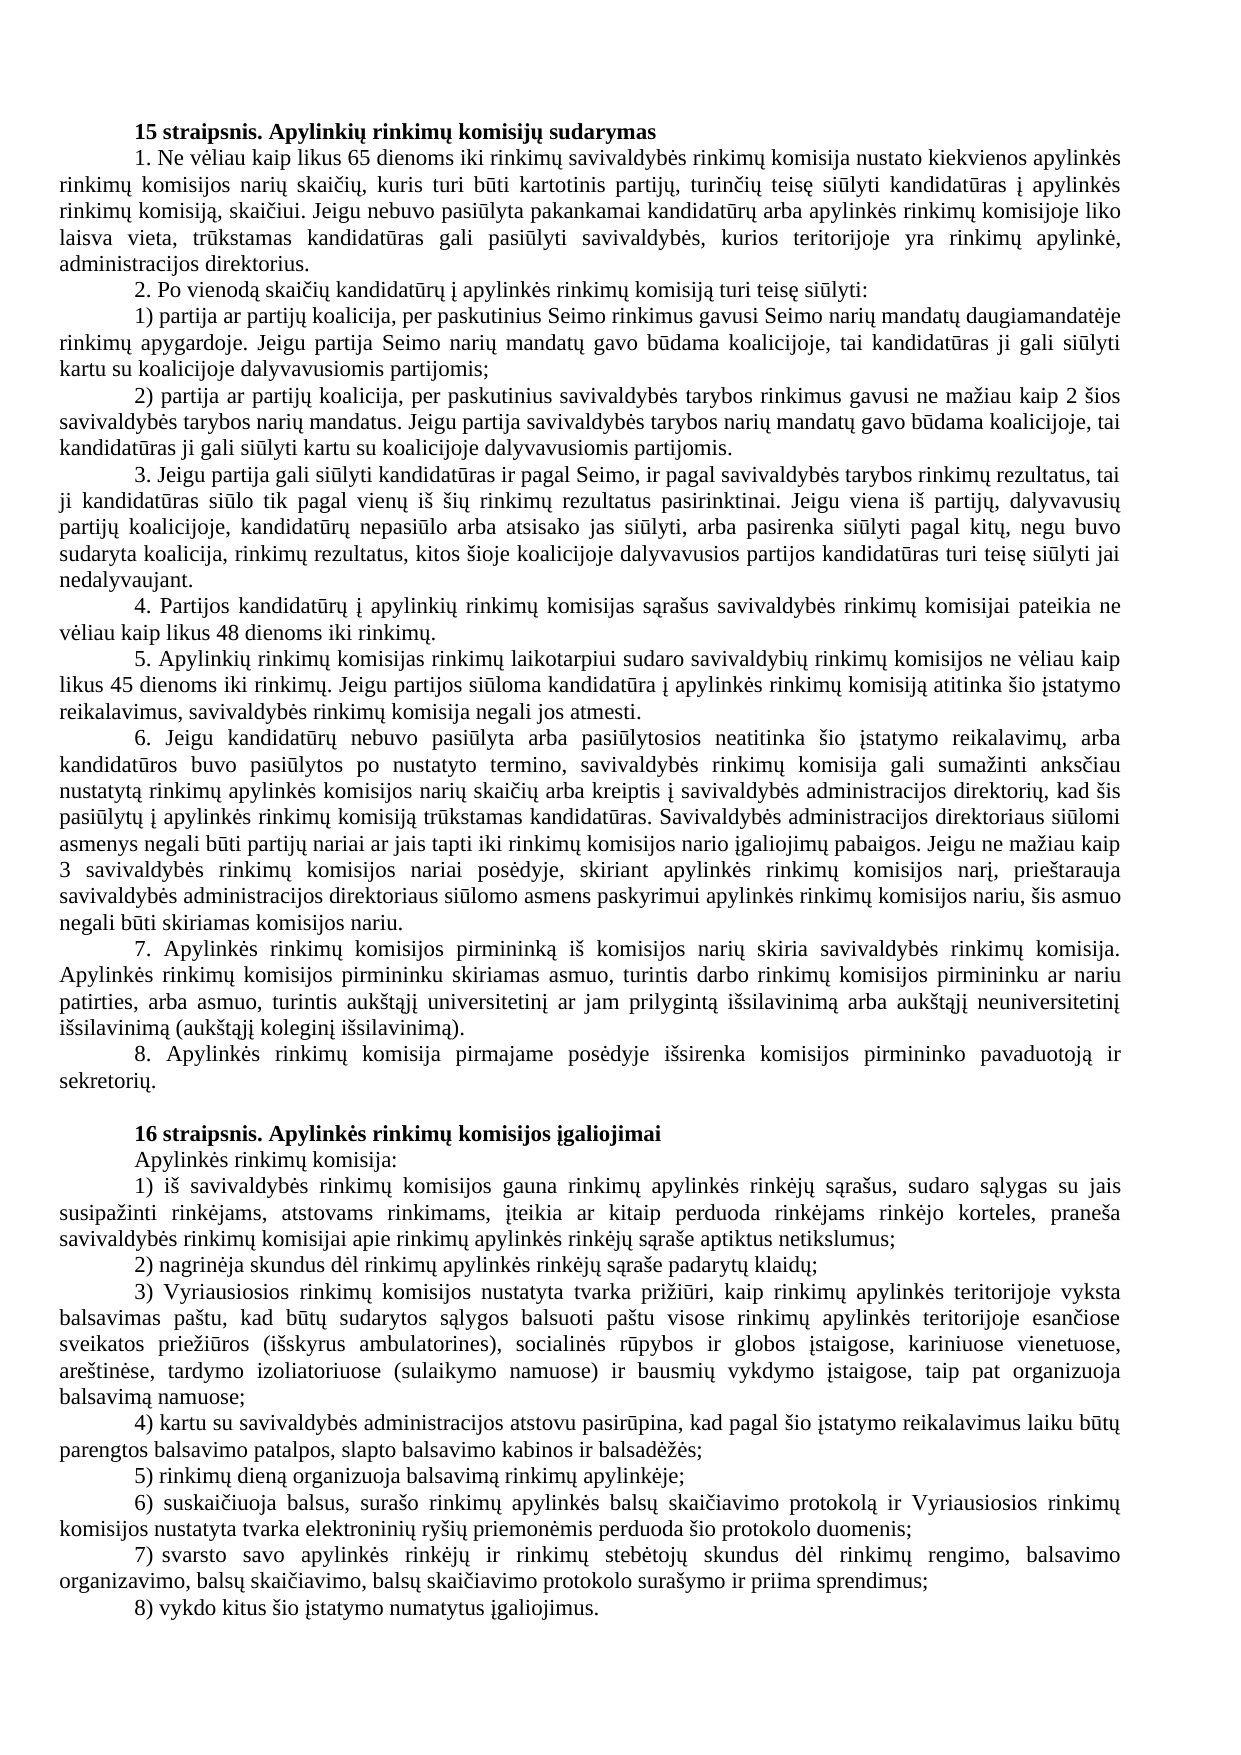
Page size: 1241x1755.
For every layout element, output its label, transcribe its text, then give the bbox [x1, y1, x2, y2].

text 6) suskaičiuoja balsus, surašo rinkimų apylinkės balsų skaičiavimo protokolą ir Vyriausiosios rinkimų komisijos nustatyta tvarka elektroninių ryšių priemonėmis perduoda šio protokolo duomenis; [59, 1488, 1122, 1541]
list svarsto savo apylinkės rinkėjų ir rinkimų stebėtojų skundus dėl rinkimų rengimo, balsavimo organizavimo, balsų skaičiavimo, balsų skaičiavimo protokolo surašymo ir priima sprendimus; [59, 1541, 1122, 1594]
text 4) kartu su savivaldybės administracijos atstovu pasirūpina, kad pagal šio įstatymo reikalavimus laiku būtų parengtos balsavimo patalpos, slapto balsavimo kabinos ir balsadėžės; [59, 1409, 1122, 1462]
text 7. Apylinkės rinkimų komisijos pirmininką iš komisijos narių skiria savivaldybės rinkimų komisija. Apylinkės rinkimų komisijos pirmininku skiriamas asmuo, turintis darbo rinkimų komisijos pirmininku ar nariu patirties, arba asmuo, turintis aukštąjį universitetinį ar jam prilygintą išsilavinimą arba aukštąjį neuniversitetinį išsilavinimą (aukštąjį koleginį išsilavinimą). [59, 935, 1122, 1041]
text 3) Vyriausiosios rinkimų komisijos nustatyta tvarka prižiūri, kaip rinkimų apylinkės teritorijoje vyksta balsavimas paštu, kad būtų sudarytos sąlygos balsuoti paštu visose rinkimų apylinkės teritorijoje esančiose sveikatos priežiūros (išskyrus ambulatorines), socialinės rūpybos ir globos įstaigose, kariniuose vienetuose, areštinėse, tardymo izoliatoriuose (sulaikymo namuose) ir bausmių vykdymo įstaigose, taip pat organizuoja balsavimą namuose; [59, 1278, 1122, 1409]
text 2. Po vienodą skaičių kandidatūrų į apylinkės rinkimų komisiją turi teisę siūlyti: [59, 276, 1122, 303]
text 3. Jeigu partija gali siūlyti kandidatūras ir pagal Seimo, ir pagal savivaldybės tarybos rinkimų rezultatus, tai ji kandidatūras siūlo tik pagal vienų iš šių rinkimų rezultatus pasirinktinai. Jeigu viena iš partijų, dalyvavusių partijų koalicijoje, kandidatūrų nepasiūlo arba atsisako jas siūlyti, arba pasirenka siūlyti pagal kitų, negu buvo sudaryta koalicija, rinkimų rezultatus, kitos šioje koalicijoje dalyvavusios partijos kandidatūras turi teisę siūlyti jai nedalyvaujant. [59, 461, 1122, 592]
text Apylinkės rinkimų komisija: [59, 1146, 1122, 1172]
text 2) nagrinėja skundus dėl rinkimų apylinkės rinkėjų sąraše padarytų klaidų; [59, 1251, 1122, 1278]
text 1) iš savivaldybės rinkimų komisijos gauna rinkimų apylinkės rinkėjų sąrašus, sudaro sąlygas su jais susipažinti rinkėjams, atstovams rinkimams, įteikia ar kitaip perduoda rinkėjams rinkėjo korteles, praneša savivaldybės rinkimų komisijai apie rinkimų apylinkės rinkėjų sąraše aptiktus netikslumus; [59, 1172, 1122, 1251]
text 2) partija ar partijų koalicija, per paskutinius savivaldybės tarybos rinkimus gavusi ne mažiau kaip 2 šios savivaldybės tarybos narių mandatus. Jeigu partija savivaldybės tarybos narių mandatų gavo būdama koalicijoje, tai kandidatūras ji gali siūlyti kartu su koalicijoje dalyvavusiomis partijomis. [59, 382, 1122, 461]
text 6. Jeigu kandidatūrų nebuvo pasiūlyta arba pasiūlytosios neatitinka šio įstatymo reikalavimų, arba kandidatūros buvo pasiūlytos po nustatyto termino, savivaldybės rinkimų komisija gali sumažinti anksčiau nustatytą rinkimų apylinkės komisijos narių skaičių arba kreiptis į savivaldybės administracijos direktorių, kad šis pasiūlytų į apylinkės rinkimų komisiją trūkstamas kandidatūras. Savivaldybės administracijos direktoriaus siūlomi asmenys negali būti partijų nariai ar jais tapti iki rinkimų komisijos nario įgaliojimų pabaigos. Jeigu ne mažiau kaip 3 savivaldybės rinkimų komisijos nariai posėdyje, skiriant apylinkės rinkimų komisijos narį, prieštarauja savivaldybės administracijos direktoriaus siūlomo asmens paskyrimui apylinkės rinkimų komisijos nariu, šis asmuo negali būti skiriamas komisijos nariu. [59, 724, 1122, 935]
text 5) rinkimų dieną organizuoja balsavimą rinkimų apylinkėje; [59, 1462, 1122, 1488]
text 8) vykdo kitus šio įstatymo numatytus įgaliojimus. [59, 1594, 1122, 1620]
text 15 straipsnis. Apylinkių rinkimų komisijų sudarymas [59, 118, 1122, 144]
text 8. Apylinkės rinkimų komisija pirmajame posėdyje išsirenka komisijos pirmininko pavaduotoją ir sekretorių. [59, 1041, 1122, 1093]
text 4. Partijos kandidatūrų į apylinkių rinkimų komisijas sąrašus savivaldybės rinkimų komisijai pateikia ne vėliau kaip likus 48 dienoms iki rinkimų. [59, 592, 1122, 645]
text 1. Ne vėliau kaip likus 65 dienoms iki rinkimų savivaldybės rinkimų komisija nustato kiekvienos apylinkės rinkimų komisijos narių skaičių, kuris turi būti kartotinis partijų, turinčių teisę siūlyti kandidatūras į apylinkės rinkimų komisiją, skaičiui. Jeigu nebuvo pasiūlyta pakankamai kandidatūrų arba apylinkės rinkimų komisijoje liko laisva vieta, trūkstamas kandidatūras gali pasiūlyti savivaldybės, kurios teritorijoje yra rinkimų apylinkė, administracijos direktorius. [59, 144, 1122, 276]
text 1) partija ar partijų koalicija, per paskutinius Seimo rinkimus gavusi Seimo narių mandatų daugiamandatėje rinkimų apygardoje. Jeigu partija Seimo narių mandatų gavo būdama koalicijoje, tai kandidatūras ji gali siūlyti kartu su koalicijoje dalyvavusiomis partijomis; [59, 303, 1122, 382]
text 16 straipsnis. Apylinkės rinkimų komisijos įgaliojimai [59, 1119, 1122, 1146]
text 5. Apylinkių rinkimų komisijas rinkimų laikotarpiui sudaro savivaldybių rinkimų komisijos ne vėliau kaip likus 45 dienoms iki rinkimų. Jeigu partijos siūloma kandidatūra į apylinkės rinkimų komisiją atitinka šio įstatymo reikalavimus, savivaldybės rinkimų komisija negali jos atmesti. [59, 645, 1122, 724]
